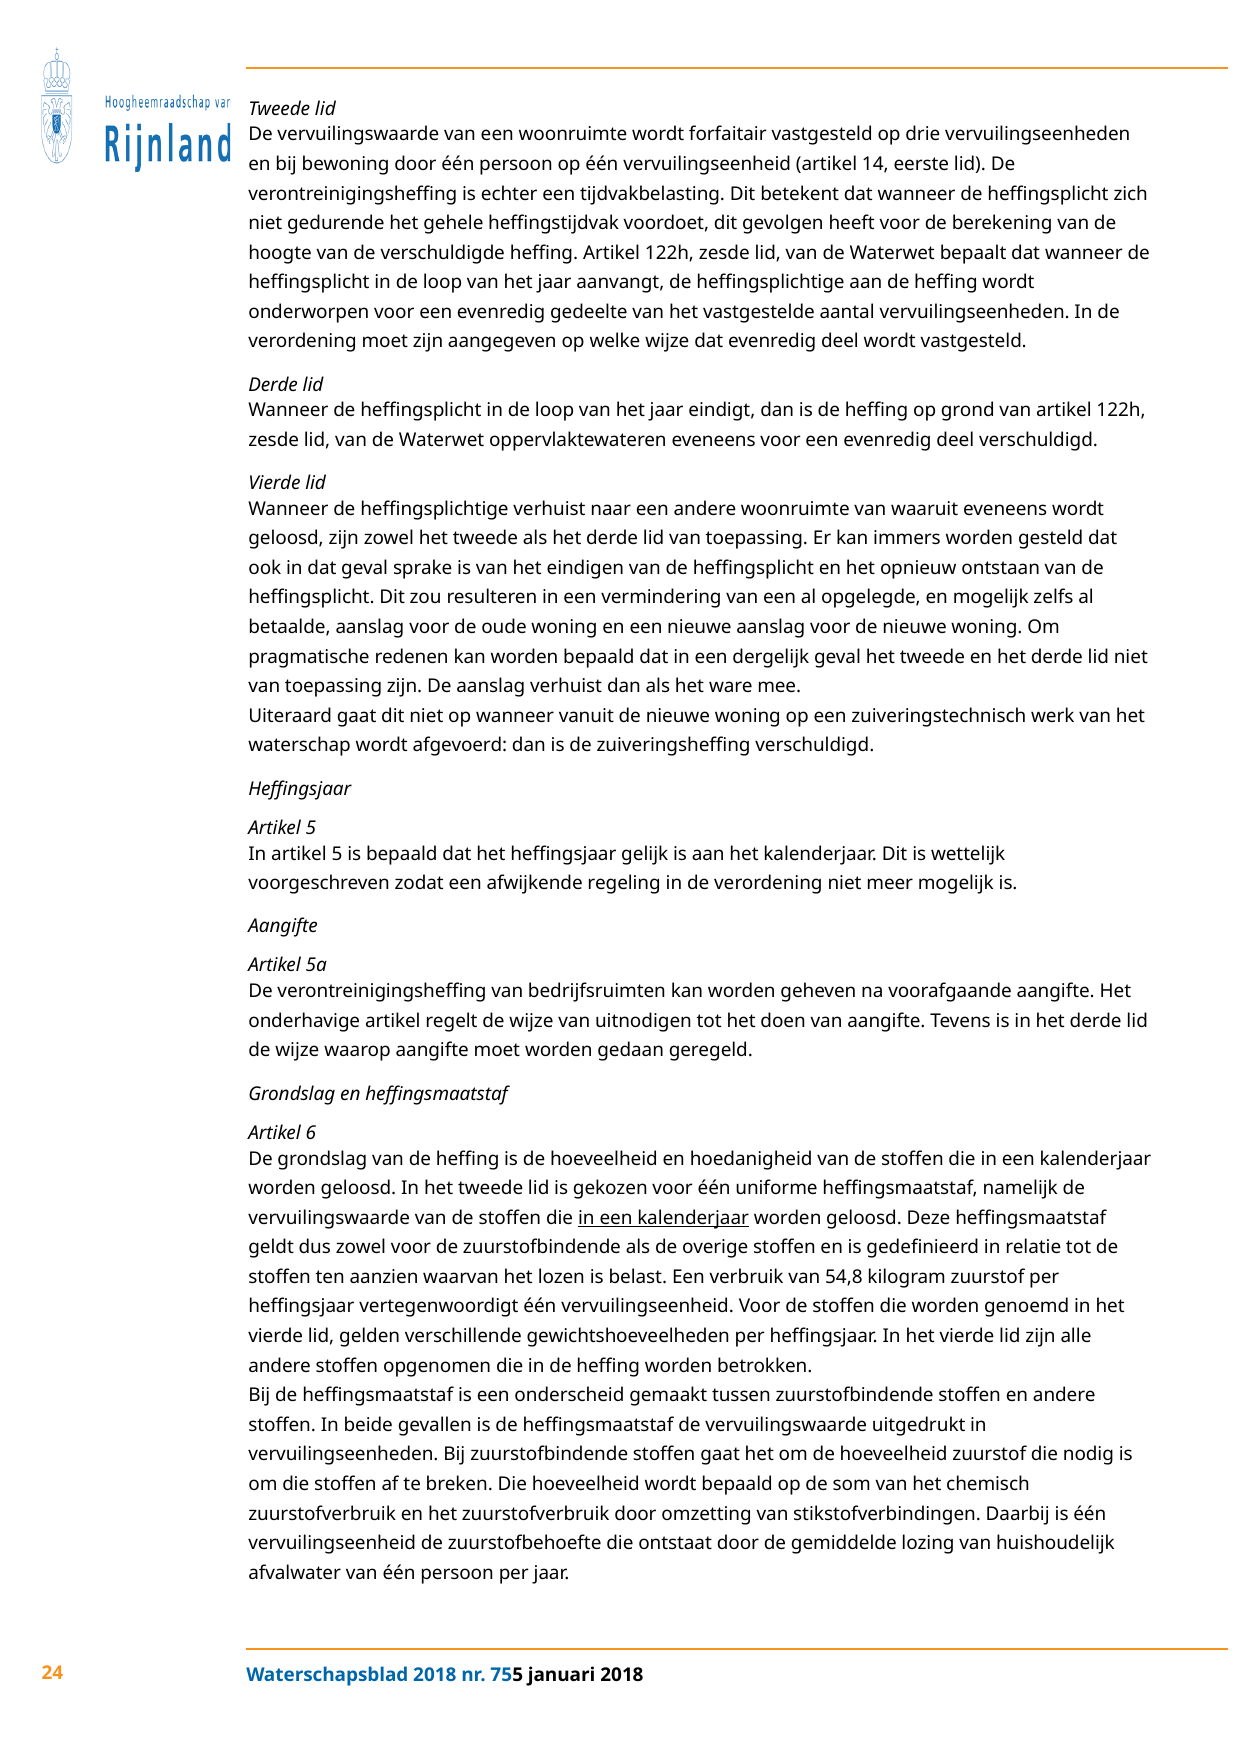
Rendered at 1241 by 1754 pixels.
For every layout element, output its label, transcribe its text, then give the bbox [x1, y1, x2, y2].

text In artikel 5 is bepaald dat het heffingsjaar gelijk is aan het kalenderjaar. Dit is wettelijk voorgeschreven zodat een afwijkende regeling in de verordening niet meer mogelijk is. [248, 840, 1152, 895]
text Vierde lid [248, 469, 1152, 495]
text Tweede lid [248, 95, 1152, 121]
text Bij de heffingsmaatstaf is een onderscheid gemaakt tussen zuurstofbindende stoffen en andere stoffen. In beide gevallen is de heffingsmaatstaf de vervuilingswaarde uitgedrukt in vervuilingseenheden. Bij zuurstofbindende stoffen gaat het om de hoeveelheid zuurstof die nodig is om die stoffen af te breken. Die hoeveelheid wordt bepaald op de som van het chemisch zuurstofverbruik en het zuurstofverbruik door omzetting van stikstofverbindingen. Daarbij is één vervuilingseenheid de zuurstofbehoefte die ontstaat door de gemiddelde lozing van huishoudelijk afvalwater van één persoon per jaar. [248, 1381, 1152, 1584]
text De grondslag van de heffing is de hoeveelheid en hoedanigheid van de stoffen die in een kalenderjaar worden geloosd. In het tweede lid is gekozen voor één uniforme heffingsmaatstaf, namelijk de vervuilingswaarde van de stoffen die in een kalenderjaar worden geloosd. Deze heffingsmaatstaf geldt dus zowel voor de zuurstofbindende als de overige stoffen en is gedefinieerd in relatie tot de stoffen ten aanzien waarvan het lozen is belast. Een verbruik van 54,8 kilogram zuurstof per heffingsjaar vertegenwoordigt één vervuilingseenheid. Voor de stoffen die worden genoemd in het vierde lid, gelden verschillende gewichtshoeveelheden per heffingsjaar. In het vierde lid zijn alle andere stoffen opgenomen die in de heffing worden betrokken. [248, 1145, 1152, 1377]
text Heffingsjaar [248, 775, 1152, 800]
text Uiteraard gaat dit niet op wanneer vanuit de nieuwe woning op een zuiveringstechnisch werk van het waterschap wordt afgevoerd: dan is de zuiveringsheffing verschuldigd. [248, 702, 1152, 757]
picture [41, 47, 231, 172]
text Derde lid [248, 371, 1152, 396]
text Aangifte [248, 912, 1152, 938]
text De verontreinigingsheffing van bedrijfsruimten kan worden geheven na voorafgaande aangifte. Het onderhavige artikel regelt de wijze van uitnodigen tot het doen van aangifte. Tevens is in het derde lid de wijze waarop aangifte moet worden gedaan geregeld. [248, 977, 1152, 1062]
text Artikel 6 [248, 1119, 1152, 1145]
text Wanneer de heffingsplichtige verhuist naar een andere woonruimte van waaruit eveneens wordt geloosd, zijn zowel het tweede als het derde lid van toepassing. Er kan immers worden gesteld dat ook in dat geval sprake is van het eindigen van de heffingsplicht en het opnieuw ontstaan van de heffingsplicht. Dit zou resulteren in een vermindering van een al opgelegde, en mogelijk zelfs al betaalde, aanslag voor de oude woning en een nieuwe aanslag voor de nieuwe woning. Om pragmatische redenen kan worden bepaald dat in een dergelijk geval het tweede en het derde lid niet van toepassing zijn. De aanslag verhuist dan als het ware mee. [248, 495, 1152, 698]
text De vervuilingswaarde van een woonruimte wordt forfaitair vastgesteld op drie vervuilingseenheden en bij bewoning door één persoon op één vervuilingseenheid (artikel 14, eerste lid). De verontreinigingsheffing is echter een tijdvakbelasting. Dit betekent dat wanneer de heffingsplicht zich niet gedurende het gehele heffingstijdvak voordoet, dit gevolgen heeft voor de berekening van de hoogte van de verschuldigde heffing. Artikel 122h, zesde lid, van de Waterwet bepaalt dat wanneer de heffingsplicht in de loop van het jaar aanvangt, de heffingsplichtige aan de heffing wordt onderworpen voor een evenredig gedeelte van het vastgestelde aantal vervuilingseenheden. In de verordening moet zijn aangegeven op welke wijze dat evenredig deel wordt vastgesteld. [248, 121, 1152, 353]
text Wanneer de heffingsplicht in de loop van het jaar eindigt, dan is de heffing op grond van artikel 122h, zesde lid, van de Waterwet oppervlaktewateren eveneens voor een evenredig deel verschuldigd. [248, 396, 1152, 452]
text Grondslag en heffingsmaatstaf [248, 1080, 1152, 1105]
text Artikel 5 [248, 814, 1152, 840]
text Artikel 5a [248, 952, 1152, 977]
